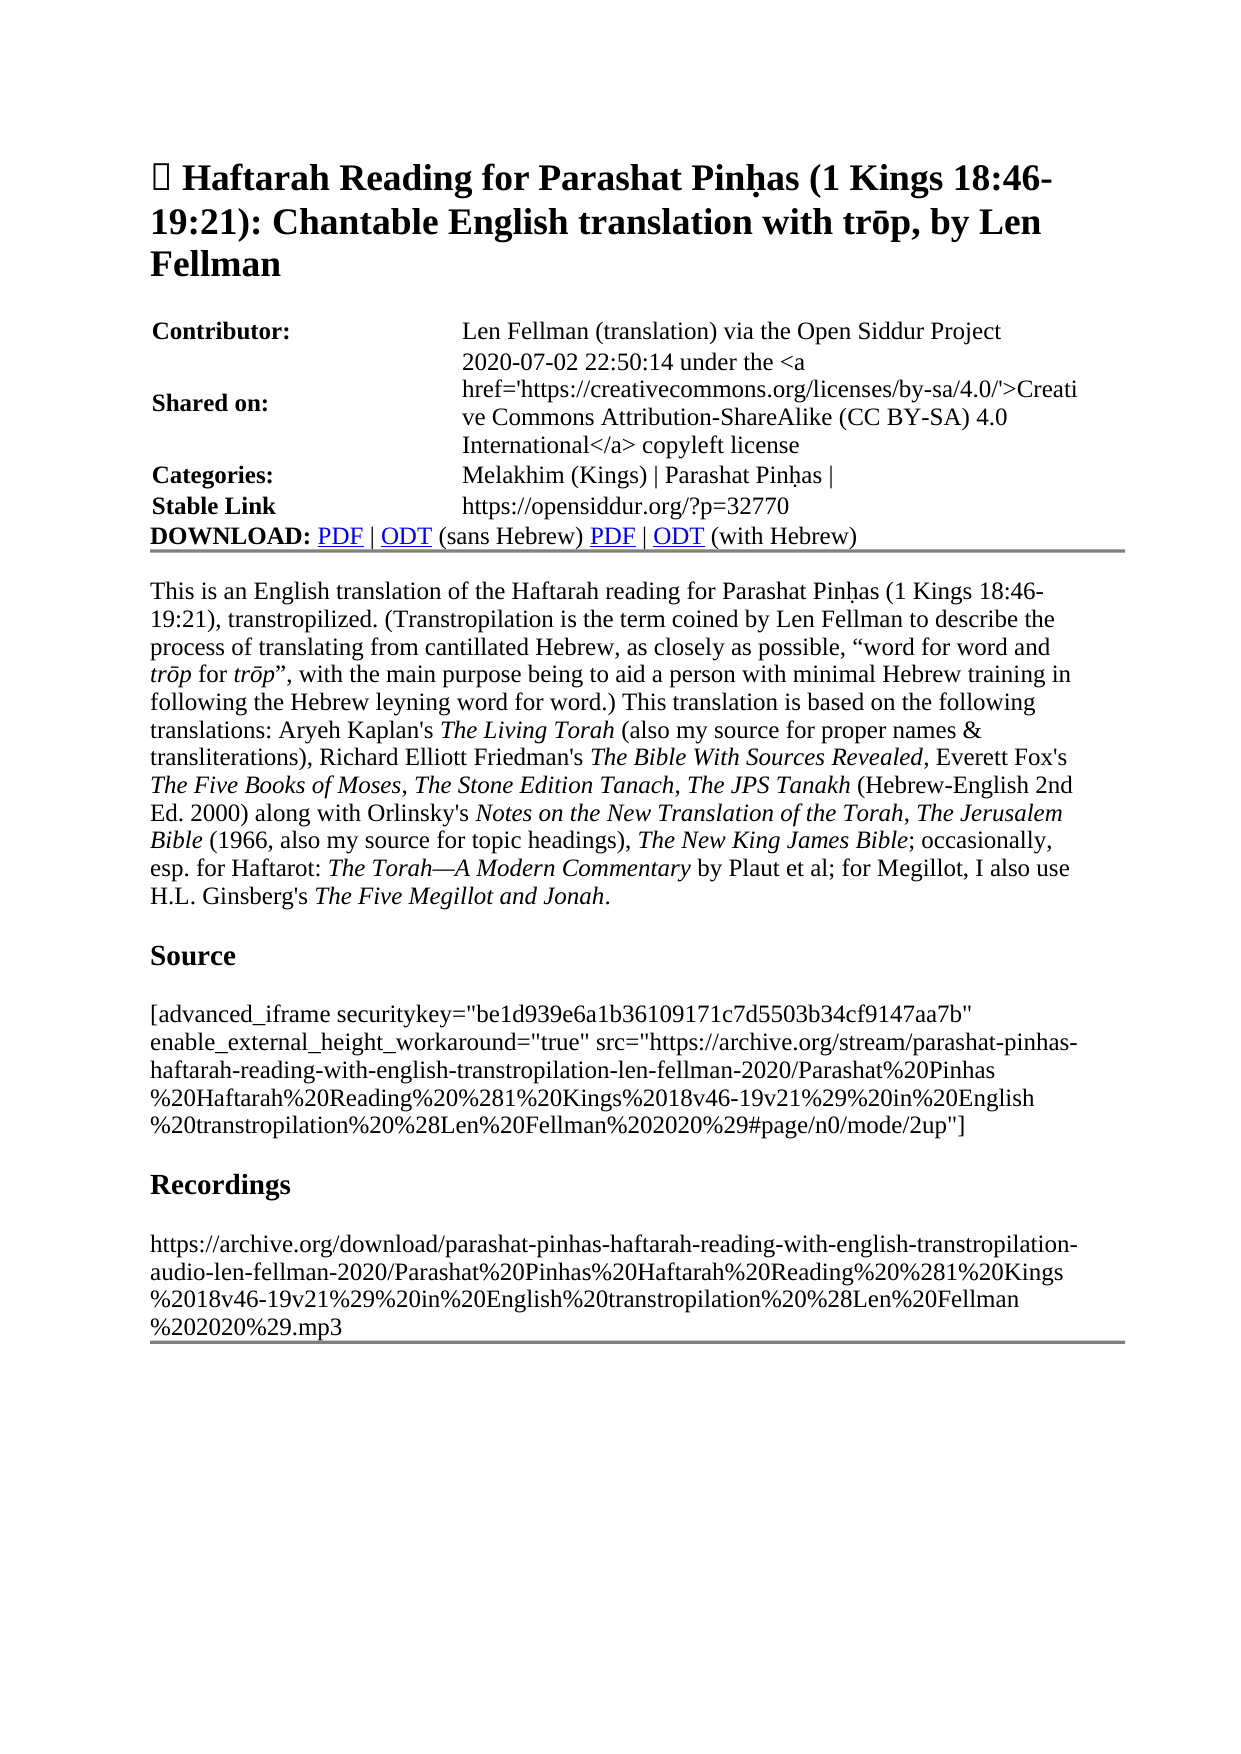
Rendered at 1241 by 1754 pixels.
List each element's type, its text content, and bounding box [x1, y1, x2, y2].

table_header Len Fellman (translation) via the Open Siddur Project [460, 315, 1090, 346]
table_cell 2020-07-02 22:50:14 under the <a href='https://creativecommons.org/licenses/by-sa/4.0/'>Creative Commons Attribution-ShareAlike (CC BY-SA) 4.0 International</a> copyleft license [460, 346, 1090, 460]
subtitle 💬 Haftarah Reading for Parashat Pinḥas (1 Kings 18:46-19:21): Chantable English translation with trōp, by Len Fellman [150, 150, 1090, 284]
text [150, 553, 1090, 577]
table_cell Categories: [150, 460, 460, 491]
table_cell https://opensiddur.org/?p=32770 [460, 491, 1090, 522]
text [150, 1344, 1090, 1368]
table_cell Melakhim (Kings) | Parashat Pinḥas | [460, 460, 1090, 491]
text [advanced_iframe securitykey="be1d939e6a1b36109171c7d5503b34cf9147aa7b" enable_external_height_workaround="true" src="https://archive.org/stream/parashat-pinhas-haftarah-reading-with-english-transtropilation-len-fellman-2020/Parashat%20Pinhas%20Haftarah%20Reading%20%281%20Kings%2018v46-19v21%29%20in%20English%20transtropilation%20%28Len%20Fellman%202020%29#page/n0/mode/2up"] [150, 1001, 1090, 1139]
subtitle Source [150, 939, 1090, 971]
text DOWNLOAD: PDF | ODT (sans Hebrew) PDF | ODT (with Hebrew) [150, 522, 1090, 549]
table_header Contributor: [150, 315, 460, 346]
table_cell Stable Link [150, 491, 460, 522]
table_cell Shared on: [150, 346, 460, 460]
text This is an English translation of the Haftarah reading for Parashat Pinḥas (1 Kings 18:46-19:21), transtropilized. (Transtropilation is the term coined by Len Fellman to describe the process of translating from cantillated Hebrew, as closely as possible, “word for word and trōp for trōp”, with the main purpose being to aid a person with minimal Hebrew training in following the Hebrew leyning word for word.) This translation is based on the following translations: Aryeh Kaplan's The Living Torah (also my source for proper names & transliterations), Richard Elliott Friedman's The Bible With Sources Revealed, Everett Fox's The Five Books of Moses, The Stone Edition Tanach, The JPS Tanakh (Hebrew-English 2nd Ed. 2000) along with Orlinsky's Notes on the New Translation of the Torah, The Jerusalem Bible (1966, also my source for topic headings), The New King James Bible; occasionally, esp. for Haftarot: The Torah—A Modern Commentary by Plaut et al; for Megillot, I also use H.L. Ginsberg's The Five Megillot and Jonah. [150, 577, 1090, 910]
subtitle Recordings [150, 1168, 1090, 1201]
text https://archive.org/download/parashat-pinhas-haftarah-reading-with-english-transtropilation-audio-len-fellman-2020/Parashat%20Pinhas%20Haftarah%20Reading%20%281%20Kings%2018v46-19v21%29%20in%20English%20transtropilation%20%28Len%20Fellman%202020%29.mp3 [150, 1230, 1090, 1340]
